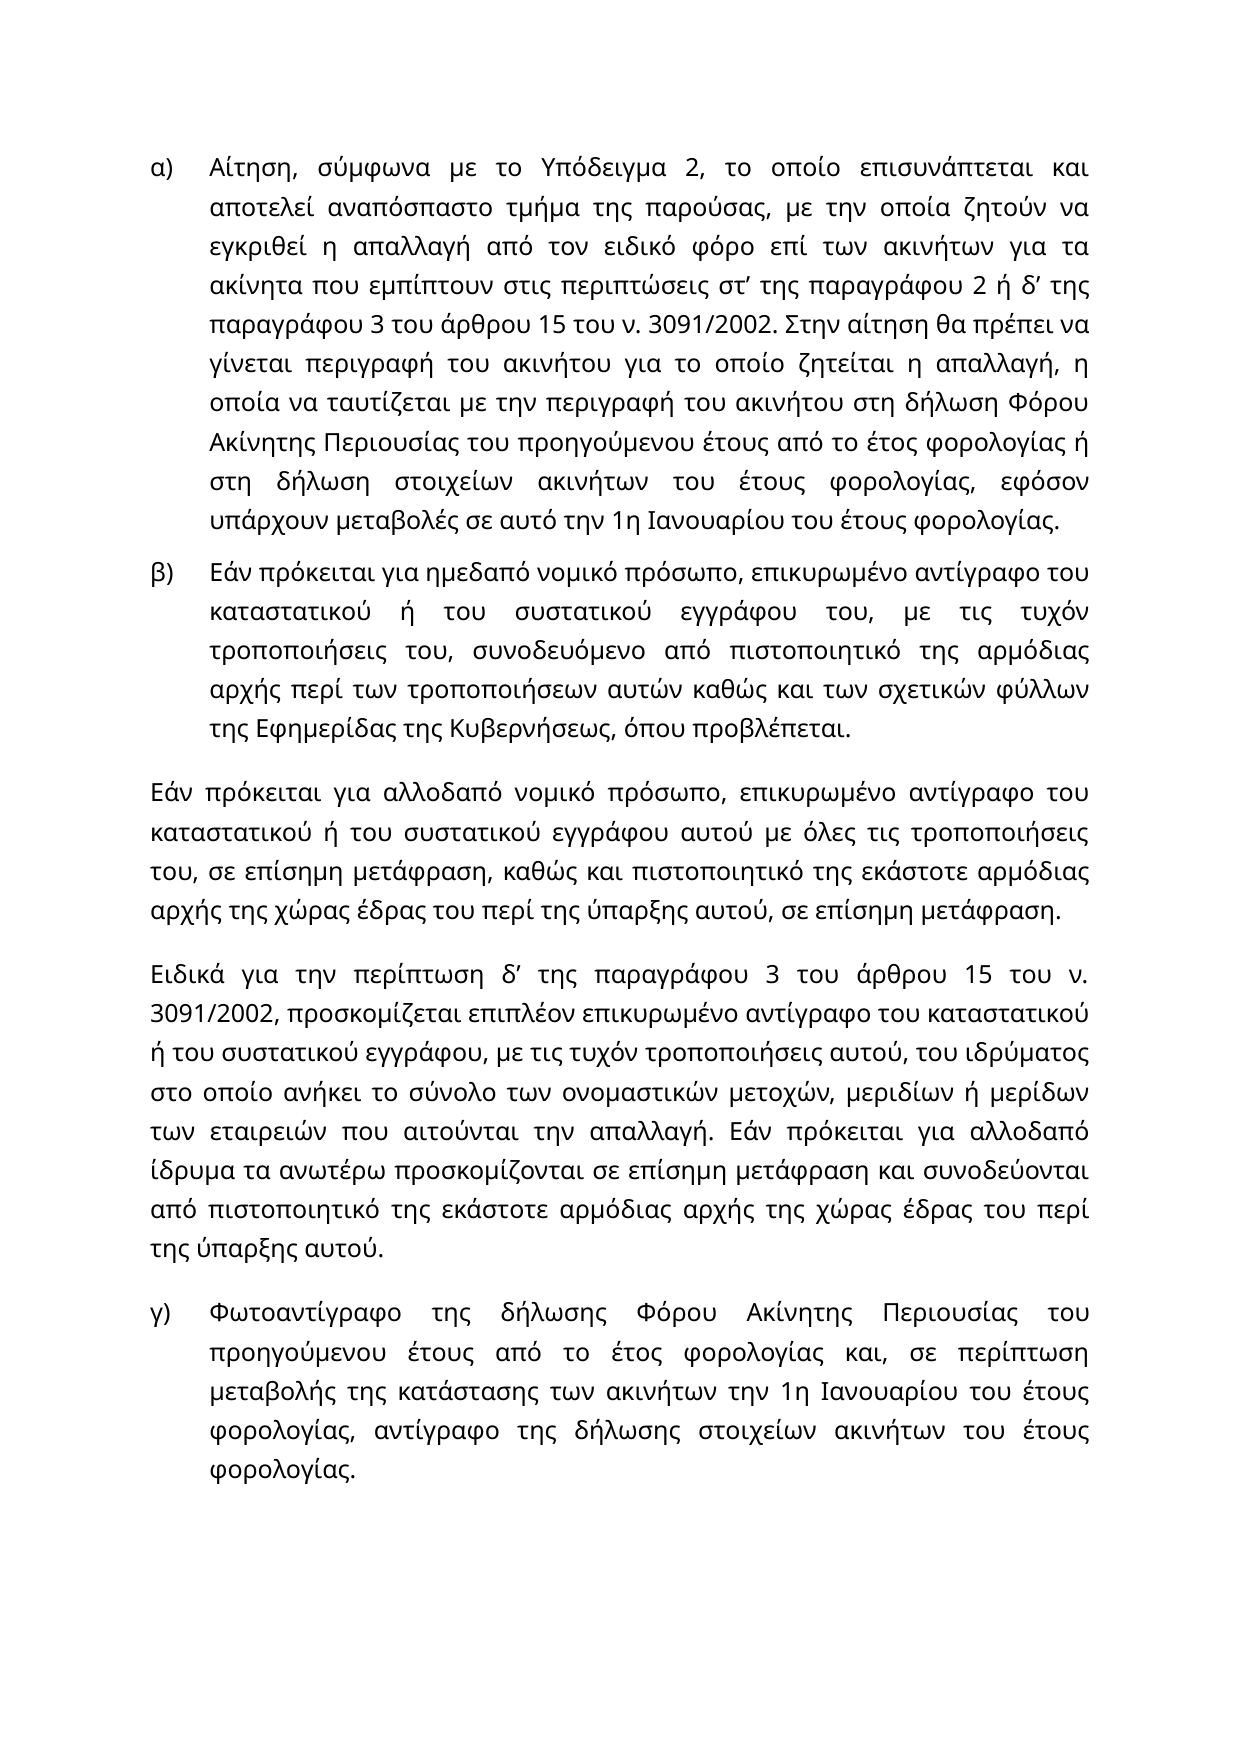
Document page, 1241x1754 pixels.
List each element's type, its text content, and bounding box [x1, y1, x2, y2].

list γ) Φωτοαντίγραφο της δήλωσης Φόρου Ακίνητης Περιουσίας του προηγούμενου έτους από το έτος φορολογίας και, σε περίπτωση μεταβολής της κατάστασης των ακινήτων την 1η Ιανουαρίου του έτους φορολογίας, αντίγραφο της δήλωσης στοιχείων ακινήτων του έτους φορολογίας. [150, 1295, 1090, 1486]
list α) Αίτηση, σύμφωνα με το Υπόδειγμα 2, το οποίο επισυνάπτεται και αποτελεί αναπόσπαστο τμήμα της παρούσας, με την οποία ζητούν να εγκριθεί η απαλλαγή από τον ειδικό φόρο επί των ακινήτων για τα ακίνητα που εμπίπτουν στις περιπτώσεις στ’ της παραγράφου 2 ή δ’ της παραγράφου 3 του άρθρου 15 του ν. 3091/2002. Στην αίτηση θα πρέπει να γίνεται περιγραφή του ακινήτου για το οποίο ζητείται η απαλλαγή, η οποία να ταυτίζεται με την περιγραφή του ακινήτου στη δήλωση Φόρου Ακίνητης Περιουσίας του προηγούμενου έτους από το έτος φορολογίας ή στη δήλωση στοιχείων ακινήτων του έτους φορολογίας, εφόσον υπάρχουν μεταβολές σε αυτό την 1η Ιανουαρίου του έτους φορολογίας. [150, 150, 1090, 537]
list β) Εάν πρόκειται για ημεδαπό νομικό πρόσωπο, επικυρωμένο αντίγραφο του καταστατικού ή του συστατικού εγγράφου του, με τις τυχόν τροποποιήσεις του, συνοδευόμενο από πιστοποιητικό της αρμόδιας αρχής περί των τροποποιήσεων αυτών καθώς και των σχετικών φύλλων της Εφημερίδας της Κυβερνήσεως, όπου προβλέπεται. [150, 554, 1090, 745]
text Ειδικά για την περίπτωση δ’ της παραγράφου 3 του άρθρου 15 του ν. 3091/2002, προσκομίζεται επιπλέον επικυρωμένο αντίγραφο του καταστατικού ή του συστατικού εγγράφου, με τις τυχόν τροποποιήσεις αυτού, του ιδρύματος στο οποίο ανήκει το σύνολο των ονομαστικών μετοχών, μεριδίων ή μερίδων των εταιρειών που αιτούνται την απαλλαγή. Εάν πρόκειται για αλλοδαπό ίδρυμα τα ανωτέρω προσκομίζονται σε επίσημη μετάφραση και συνοδεύονται από πιστοποιητικό της εκάστοτε αρμόδιας αρχής της χώρας έδρας του περί της ύπαρξης αυτού. [150, 957, 1090, 1265]
text Εάν πρόκειται για αλλοδαπό νομικό πρόσωπο, επικυρωμένο αντίγραφο του καταστατικού ή του συστατικού εγγράφου αυτού με όλες τις τροποποιήσεις του, σε επίσημη μετάφραση, καθώς και πιστοποιητικό της εκάστοτε αρμόδιας αρχής της χώρας έδρας του περί της ύπαρξης αυτού, σε επίσημη μετάφραση. [150, 775, 1090, 927]
